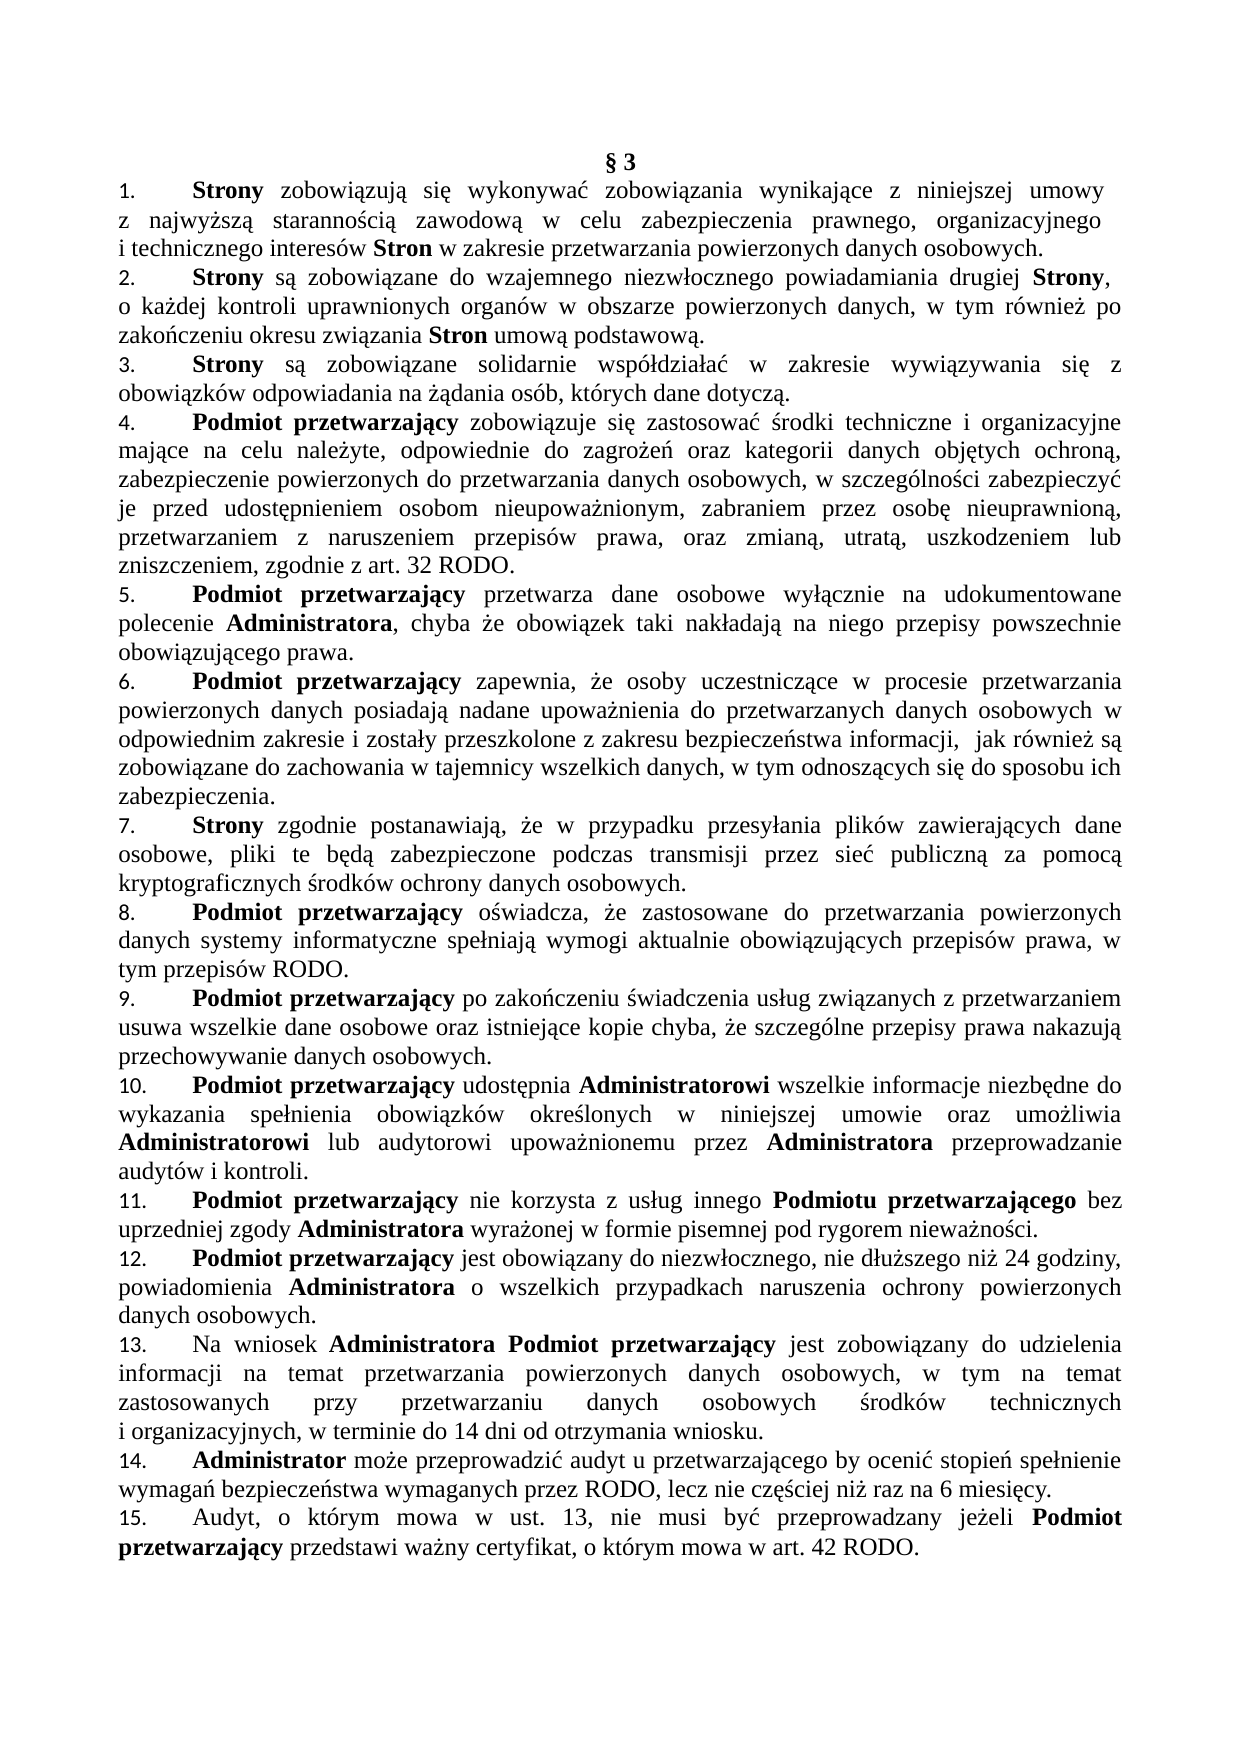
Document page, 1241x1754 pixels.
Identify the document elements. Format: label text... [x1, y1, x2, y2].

list Strony zgodnie postanawiają, że w przypadku przesyłania plików zawierających dane osobowe, pliki te będą zabezpieczone podczas transmisji przez sieć publiczną za pomocą kryptograficznych środków ochrony danych osobowych. [118, 810, 1122, 897]
list Podmiot przetwarzający nie korzysta z usług innego Podmiotu przetwarzającego bez uprzedniej zgody Administratora wyrażonej w formie pisemnej pod rygorem nieważności. [118, 1185, 1122, 1243]
text § 3 [118, 147, 1122, 176]
list Podmiot przetwarzający po zakończeniu świadczenia usług związanych z przetwarzaniem usuwa wszelkie dane osobowe oraz istniejące kopie chyba, że szczególne przepisy prawa nakazują przechowywanie danych osobowych. [118, 983, 1122, 1070]
list Podmiot przetwarzający jest obowiązany do niezwłocznego, nie dłuższego niż 24 godziny, powiadomienia Administratora o wszelkich przypadkach naruszenia ochrony powierzonych danych osobowych. [118, 1243, 1122, 1329]
list Podmiot przetwarzający zobowiązuje się zastosować środki techniczne i organizacyjne mające na celu należyte, odpowiednie do zagrożeń oraz kategorii danych objętych ochroną, zabezpieczenie powierzonych do przetwarzania danych osobowych, w szczególności zabezpieczyć je przed udostępnieniem osobom nieupoważnionym, zabraniem przez osobę nieuprawnioną, przetwarzaniem z naruszeniem przepisów prawa, oraz zmianą, utratą, uszkodzeniem lub zniszczeniem, zgodnie z art. 32 RODO. [118, 407, 1122, 579]
list Strony są zobowiązane solidarnie współdziałać w zakresie wywiązywania się z obowiązków odpowiadania na żądania osób, których dane dotyczą. [118, 349, 1122, 407]
list Administrator może przeprowadzić audyt u przetwarzającego by ocenić stopień spełnienie wymagań bezpieczeństwa wymaganych przez RODO, lecz nie częściej niż raz na 6 miesięcy. [118, 1445, 1122, 1502]
list Na wniosek Administratora Podmiot przetwarzający jest zobowiązany do udzielenia informacji na temat przetwarzania powierzonych danych osobowych, w tym na temat zastosowanych przy przetwarzaniu danych osobowych środków technicznych i organizacyjnych, w terminie do 14 dni od otrzymania wniosku. [118, 1329, 1122, 1445]
list Podmiot przetwarzający udostępnia Administratorowi wszelkie informacje niezbędne do wykazania spełnienia obowiązków określonych w niniejszej umowie oraz umożliwia Administratorowi lub audytorowi upoważnionemu przez Administratora przeprowadzanie audytów i kontroli. [118, 1070, 1122, 1185]
list Podmiot przetwarzający przetwarza dane osobowe wyłącznie na udokumentowane polecenie Administratora, chyba że obowiązek taki nakładają na niego przepisy powszechnie obowiązującego prawa. [118, 579, 1122, 666]
list Strony zobowiązują się wykonywać zobowiązania wynikające z niniejszej umowy z najwyższą starannością zawodową w celu zabezpieczenia prawnego, organizacyjnego i technicznego interesów Stron w zakresie przetwarzania powierzonych danych osobowych. [118, 176, 1122, 262]
list Podmiot przetwarzający oświadcza, że zastosowane do przetwarzania powierzonych danych systemy informatyczne spełniają wymogi aktualnie obowiązujących przepisów prawa, w tym przepisów RODO. [118, 897, 1122, 983]
list Strony są zobowiązane do wzajemnego niezwłocznego powiadamiania drugiej Strony, o każdej kontroli uprawnionych organów w obszarze powierzonych danych, w tym również po zakończeniu okresu związania Stron umową podstawową. [118, 262, 1122, 349]
list Audyt, o którym mowa w ust. 13, nie musi być przeprowadzany jeżeli Podmiot przetwarzający przedstawi ważny certyfikat, o którym mowa w art. 42 RODO. [118, 1502, 1122, 1560]
list Podmiot przetwarzający zapewnia, że osoby uczestniczące w procesie przetwarzania powierzonych danych posiadają nadane upoważnienia do przetwarzanych danych osobowych w odpowiednim zakresie i zostały przeszkolone z zakresu bezpieczeństwa informacji, jak również są zobowiązane do zachowania w tajemnicy wszelkich danych, w tym odnoszących się do sposobu ich zabezpieczenia. [118, 666, 1122, 810]
